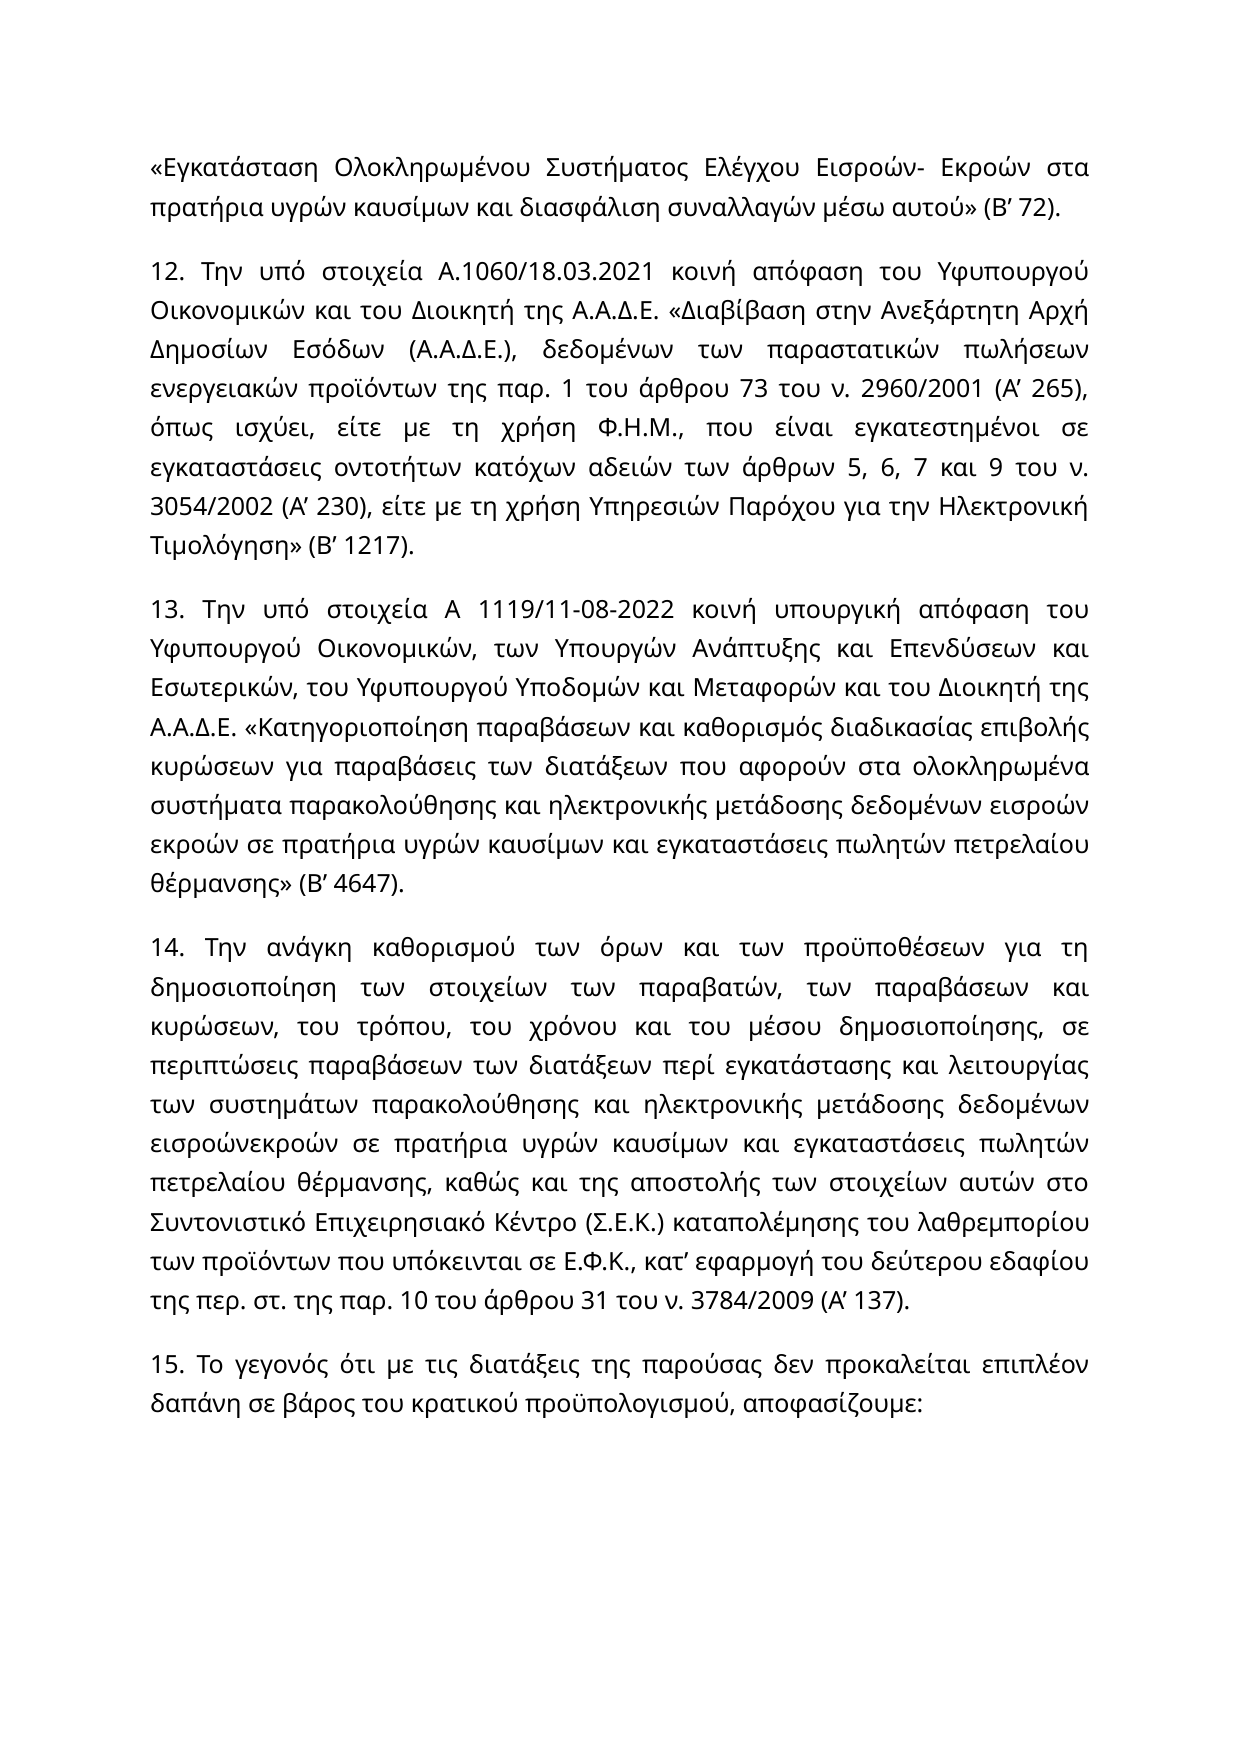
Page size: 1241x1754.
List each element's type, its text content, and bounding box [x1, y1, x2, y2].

text 13. Tην υπό στοιχεία Α 1119/11-08-2022 κοινή υπουργική απόφαση του Υφυπουργού Οικονομικών, των Υπουργών Ανάπτυξης και Επενδύσεων και Εσωτερικών, του Υφυπουργού Υποδομών και Μεταφορών και του Διοικητή της Α.Α.Δ.Ε. «Κατηγοριοποίηση παραβάσεων και καθορισμός διαδικασίας επιβολής κυρώσεων για παραβάσεις των διατάξεων που αφορούν στα ολοκληρωμένα συστήματα παρακολούθησης και ηλεκτρονικής μετάδοσης δεδομένων εισροών εκροών σε πρατήρια υγρών καυσίμων και εγκαταστάσεις πωλητών πετρελαίου θέρμανσης» (Β’ 4647). [150, 592, 1090, 900]
text «Εγκατάσταση Ολοκληρωμένου Συστήματος Ελέγχου Εισροών- Εκροών στα πρατήρια υγρών καυσίμων και διασφάλιση συναλλαγών μέσω αυτού» (Β’ 72). [150, 150, 1090, 223]
text 12. Την υπό στοιχεία Α.1060/18.03.2021 κοινή απόφαση του Υφυπουργού Οικονομικών και του Διοικητή της Α.Α.Δ.Ε. «Διαβίβαση στην Ανεξάρτητη Αρχή Δημοσίων Εσόδων (Α.Α.Δ.Ε.), δεδομένων των παραστατικών πωλήσεων ενεργειακών προϊόντων της παρ. 1 του άρθρου 73 του ν. 2960/2001 (Α’ 265), όπως ισχύει, είτε με τη χρήση Φ.Η.Μ., που είναι εγκατεστημένοι σε εγκαταστάσεις οντοτήτων κατόχων αδειών των άρθρων 5, 6, 7 και 9 του ν. 3054/2002 (Α’ 230), είτε με τη χρήση Υπηρεσιών Παρόχου για την Ηλεκτρονική Τιμολόγηση» (Β’ 1217). [150, 253, 1090, 562]
text 15. Το γεγονός ότι με τις διατάξεις της παρούσας δεν προκαλείται επιπλέον δαπάνη σε βάρος του κρατικού προϋπολογισμού, αποφασίζουμε: [150, 1347, 1090, 1420]
text 14. Την ανάγκη καθορισμού των όρων και των προϋποθέσεων για τη δημοσιοποίηση των στοιχείων των παραβατών, των παραβάσεων και κυρώσεων, του τρόπου, του χρόνου και του μέσου δημοσιοποίησης, σε περιπτώσεις παραβάσεων των διατάξεων περί εγκατάστασης και λειτουργίας των συστημάτων παρακολούθησης και ηλεκτρονικής μετάδοσης δεδομένων εισροώνεκροών σε πρατήρια υγρών καυσίμων και εγκαταστάσεις πωλητών πετρελαίου θέρμανσης, καθώς και της αποστολής των στοιχείων αυτών στο Συντονιστικό Επιχειρησιακό Κέντρο (Σ.Ε.Κ.) καταπολέμησης του λαθρεμπορίου των προϊόντων που υπόκεινται σε Ε.Φ.Κ., κατ’ εφαρμογή του δεύτερου εδαφίου της περ. στ. της παρ. 10 του άρθρου 31 του ν. 3784/2009 (Α’ 137). [150, 930, 1090, 1317]
